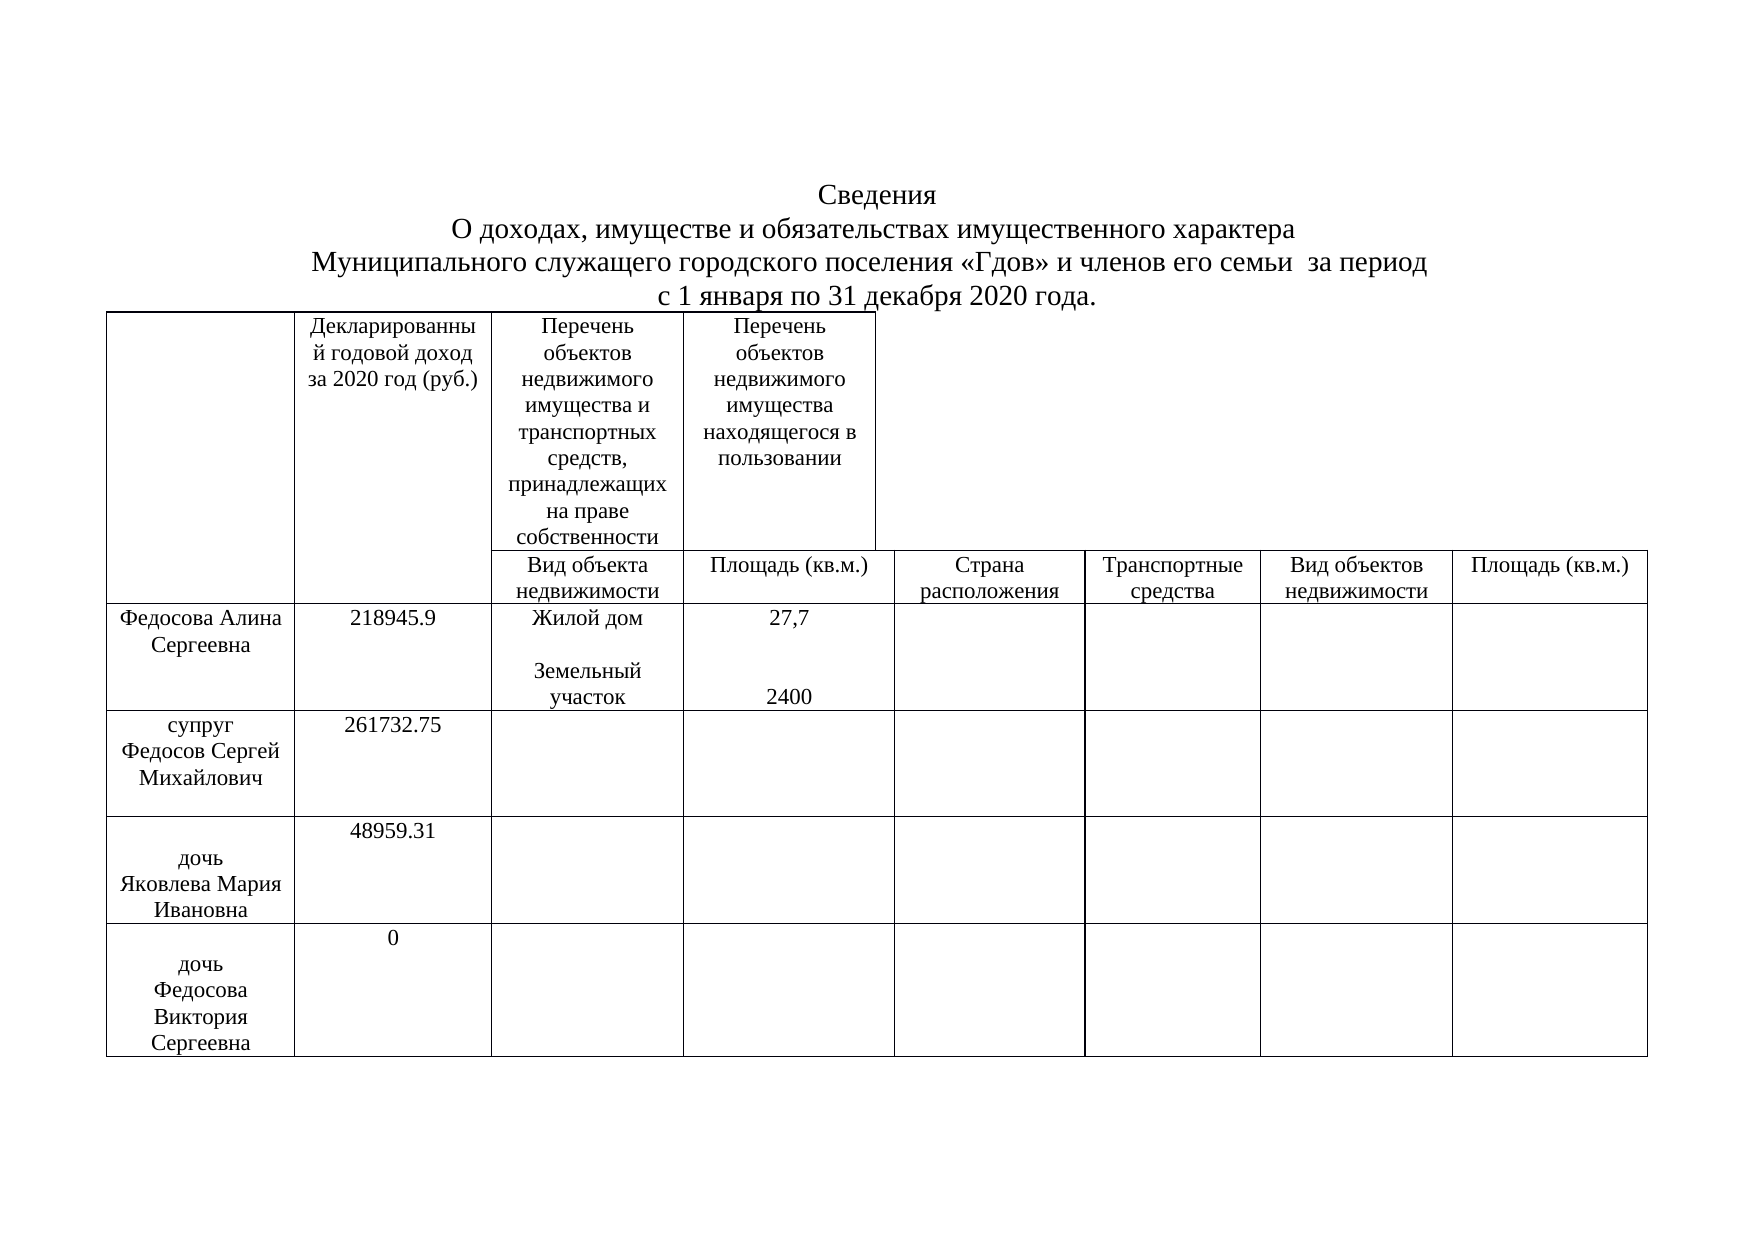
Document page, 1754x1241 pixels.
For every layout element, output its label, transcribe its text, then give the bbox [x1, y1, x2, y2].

table_cell [1086, 604, 1260, 710]
table_header Перечень объектов недвижимого имущества и транспортных средств, принадлежащих на праве собственности [492, 313, 683, 549]
table_cell Вид объекта недвижимости [492, 551, 683, 603]
text Муниципального служащего городского поселения «Гдов» и членов его семьи за период [118, 244, 1636, 278]
table_cell [895, 604, 1084, 710]
table_cell Площадь (кв.м.) [1453, 551, 1647, 603]
table_cell Федосова Алина Сергеевна [107, 604, 294, 710]
table_cell [895, 924, 1084, 1056]
table_cell [1261, 924, 1452, 1056]
table_cell [492, 817, 683, 923]
table_cell 261732,75 [295, 711, 491, 816]
table_cell [1453, 817, 1647, 923]
table_cell [1086, 924, 1260, 1056]
table_header [107, 313, 294, 603]
table_header Декларированный годовой доход за 2020 год (руб.) [295, 313, 491, 603]
text с 1 января по 31 декабря 2020 года. [118, 278, 1636, 311]
table_cell Жилой дом Земельный участок [492, 604, 683, 710]
table_cell [1453, 604, 1647, 710]
text О доходах, имуществе и обязательствах имущественного характера [118, 211, 1636, 244]
text Сведения [118, 177, 1636, 211]
table_cell [492, 924, 683, 1056]
table_cell [492, 711, 683, 816]
table_cell [1453, 924, 1647, 1056]
table_cell Страна расположения [895, 551, 1084, 603]
table_cell Вид объектов недвижимости [1261, 551, 1452, 603]
table_header Перечень объектов недвижимого имущества находящегося в пользовании [684, 313, 875, 549]
table_cell 0 [295, 924, 491, 1056]
table_cell [1261, 711, 1452, 816]
table_cell [1261, 817, 1452, 923]
table_cell [684, 924, 894, 1056]
table_cell дочь Яковлева Мария Ивановна [107, 817, 294, 923]
table_cell [895, 817, 1084, 923]
table_cell дочь Федосова Виктория Сергеевна [107, 924, 294, 1056]
table_cell [1086, 711, 1260, 816]
table_cell 218945,9 [295, 604, 491, 710]
table_header [876, 311, 1647, 549]
table_cell [1261, 604, 1452, 710]
table_cell Площадь (кв.м.) [684, 551, 894, 603]
table_cell 48959,31 [295, 817, 491, 923]
table_cell 27,7 2400 [684, 604, 894, 710]
table_cell [895, 711, 1084, 816]
table_cell [684, 817, 894, 923]
table_cell Транспортные средства [1086, 551, 1260, 603]
table_cell супруг Федосов Сергей Михайлович [107, 711, 294, 816]
table_cell [684, 711, 894, 816]
table_cell [1453, 711, 1647, 816]
table_cell [1086, 817, 1260, 923]
